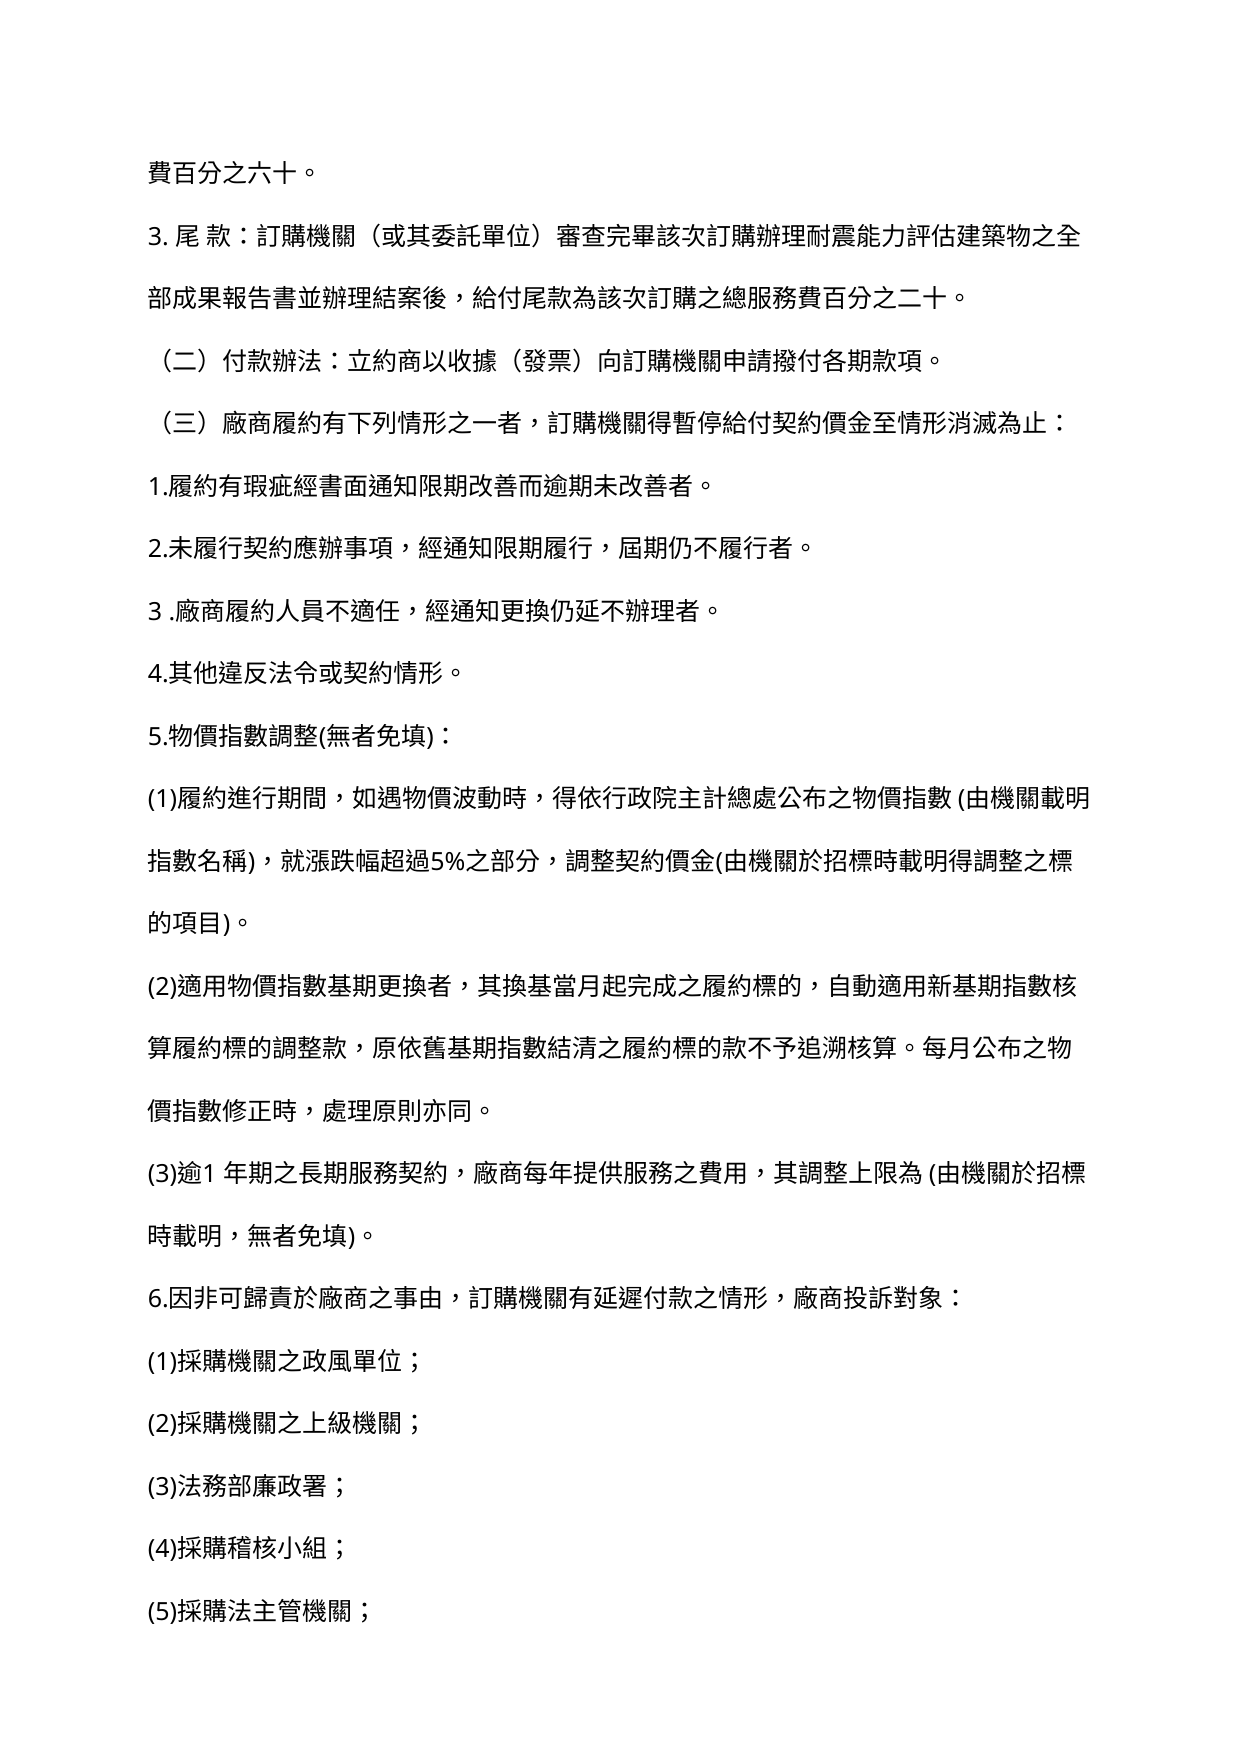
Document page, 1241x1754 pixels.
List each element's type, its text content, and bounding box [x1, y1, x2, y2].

text 1.履約有瑕疵經書面通知限期改善而逾期未改善者。 [148, 442, 1092, 505]
text (2)適用物價指數基期更換者，其換基當月起完成之履約標的，自動適用新基期指數核算履約標的調整款，原依舊基期指數結清之履約標的款不予追溯核算。每月公布之物價指數修正時，處理原則亦同。 [148, 942, 1092, 1130]
text 3 .廠商履約人員不適任，經通知更換仍延不辦理者。 [148, 567, 1092, 630]
text 費百分之六十。 [148, 130, 1092, 192]
text （二）付款辦法：立約商以收據（發票）向訂購機關申請撥付各期款項。 [148, 317, 1092, 380]
text (3)法務部廉政署； [148, 1442, 1092, 1505]
text 2.未履行契約應辦事項，經通知限期履行，屆期仍不履行者。 [148, 505, 1092, 567]
text (3)逾1 年期之長期服務契約，廠商每年提供服務之費用，其調整上限為 (由機關於招標時載明，無者免填)。 [148, 1130, 1092, 1255]
text (5)採購法主管機關； [148, 1567, 1092, 1630]
text 5.物價指數調整(無者免填)： [148, 692, 1092, 755]
text 3. 尾 款：訂購機關（或其委託單位）審查完畢該次訂購辦理耐震能力評估建築物之全部成果報告書並辦理結案後，給付尾款為該次訂購之總服務費百分之二十。 [148, 192, 1092, 317]
text （三）廠商履約有下列情形之一者，訂購機關得暫停給付契約價金至情形消滅為止： [148, 380, 1092, 442]
text 6.因非可歸責於廠商之事由，訂購機關有延遲付款之情形，廠商投訴對象： [148, 1255, 1092, 1317]
text (1)履約進行期間，如遇物價波動時，得依行政院主計總處公布之物價指數 (由機關載明指數名稱)，就漲跌幅超過5%之部分，調整契約價金(由機關於招標時載明得調整之標的項目)。 [148, 755, 1092, 942]
text (2)採購機關之上級機關； [148, 1380, 1092, 1442]
text 4.其他違反法令或契約情形。 [148, 630, 1092, 692]
text (1)採購機關之政風單位； [148, 1317, 1092, 1380]
text (4)採購稽核小組； [148, 1505, 1092, 1567]
